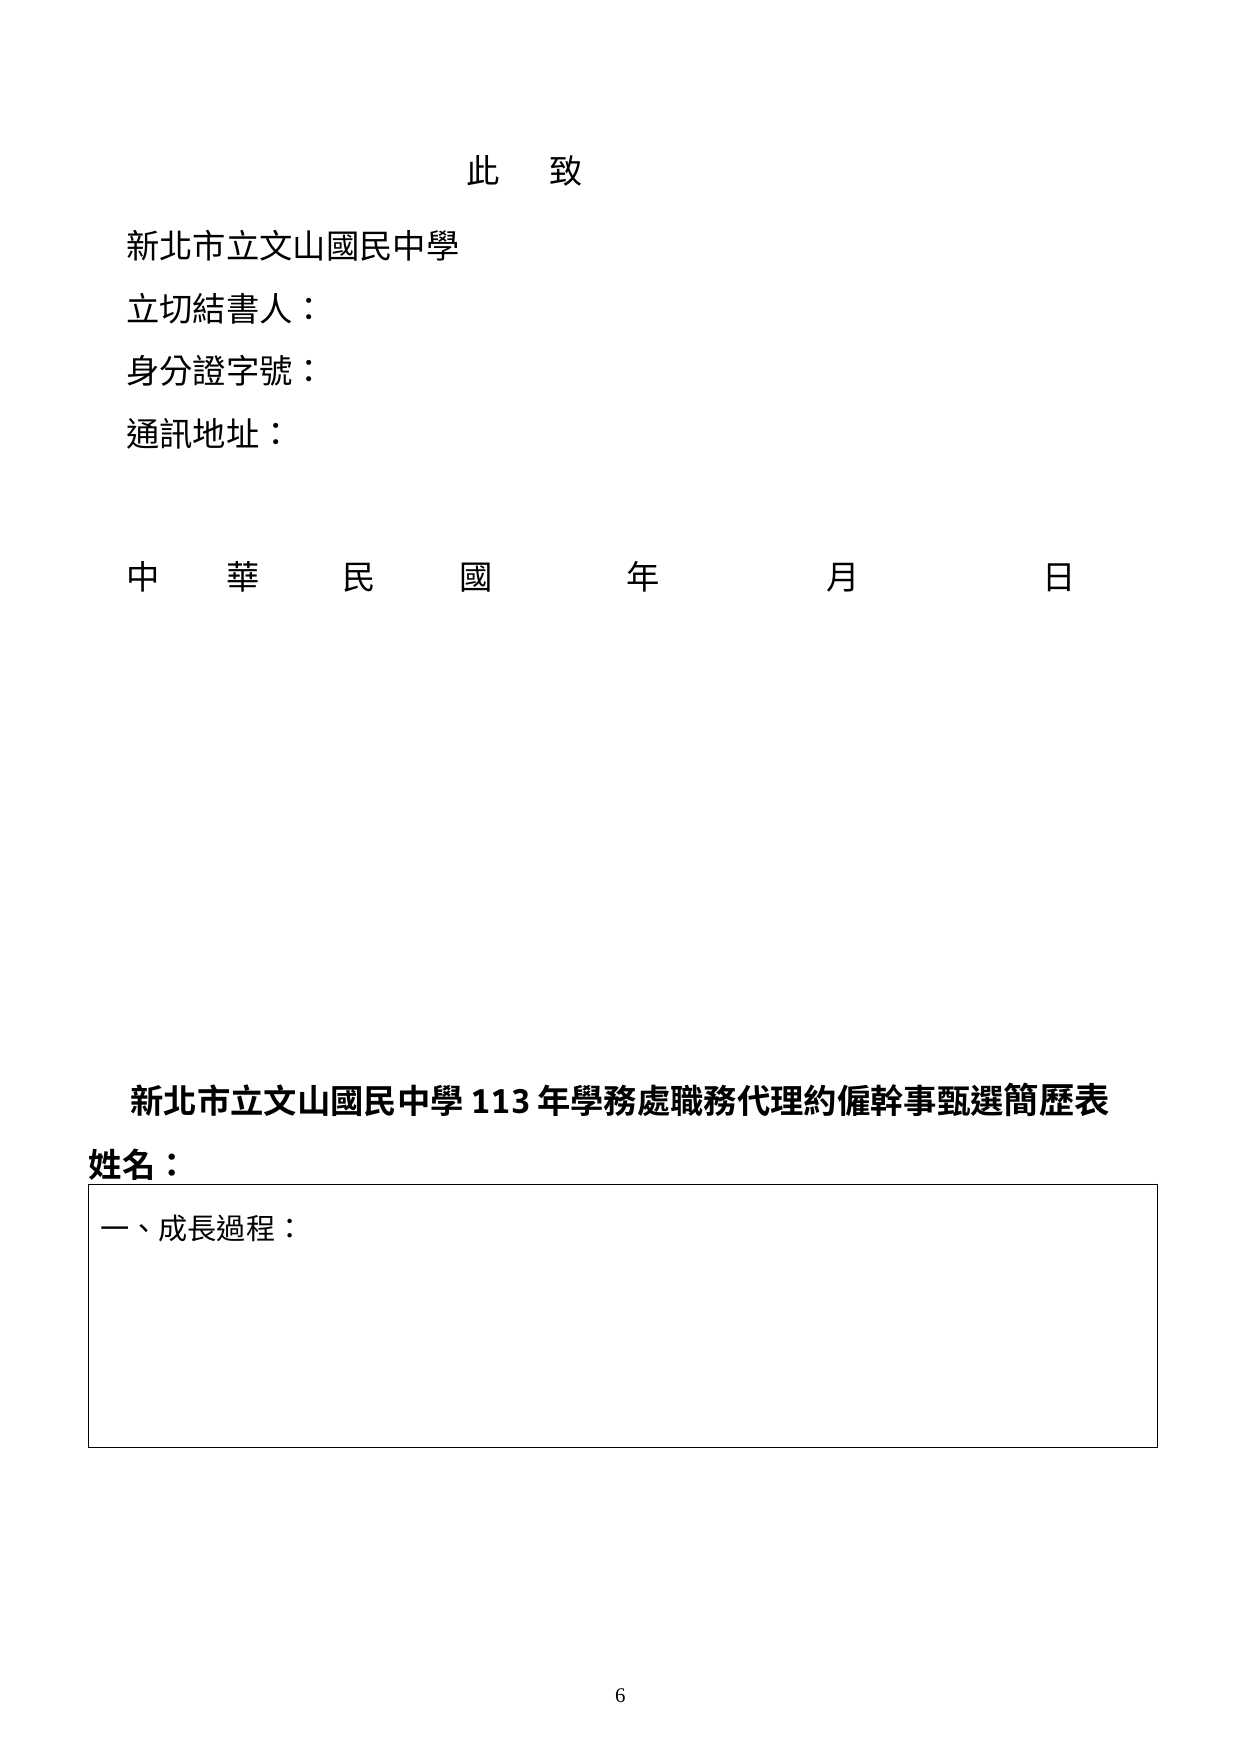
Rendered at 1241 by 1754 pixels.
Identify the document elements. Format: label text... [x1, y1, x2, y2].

text 新北市立文山國民中學 [89, 202, 1126, 265]
table_header 一、成長過程： [89, 1185, 1157, 1447]
text 中 華 民 國 年 月 日 [89, 534, 1126, 596]
text 通訊地址： [89, 390, 1126, 452]
text 身分證字號： [89, 327, 1126, 390]
text 立切結書人： [89, 265, 1126, 327]
text 姓名： [89, 1121, 1152, 1184]
text 新北市立文山國民中學113年學務處職務代理約僱幹事甄選簡歷表 [89, 1084, 1152, 1121]
text 此 致 [89, 127, 1126, 190]
